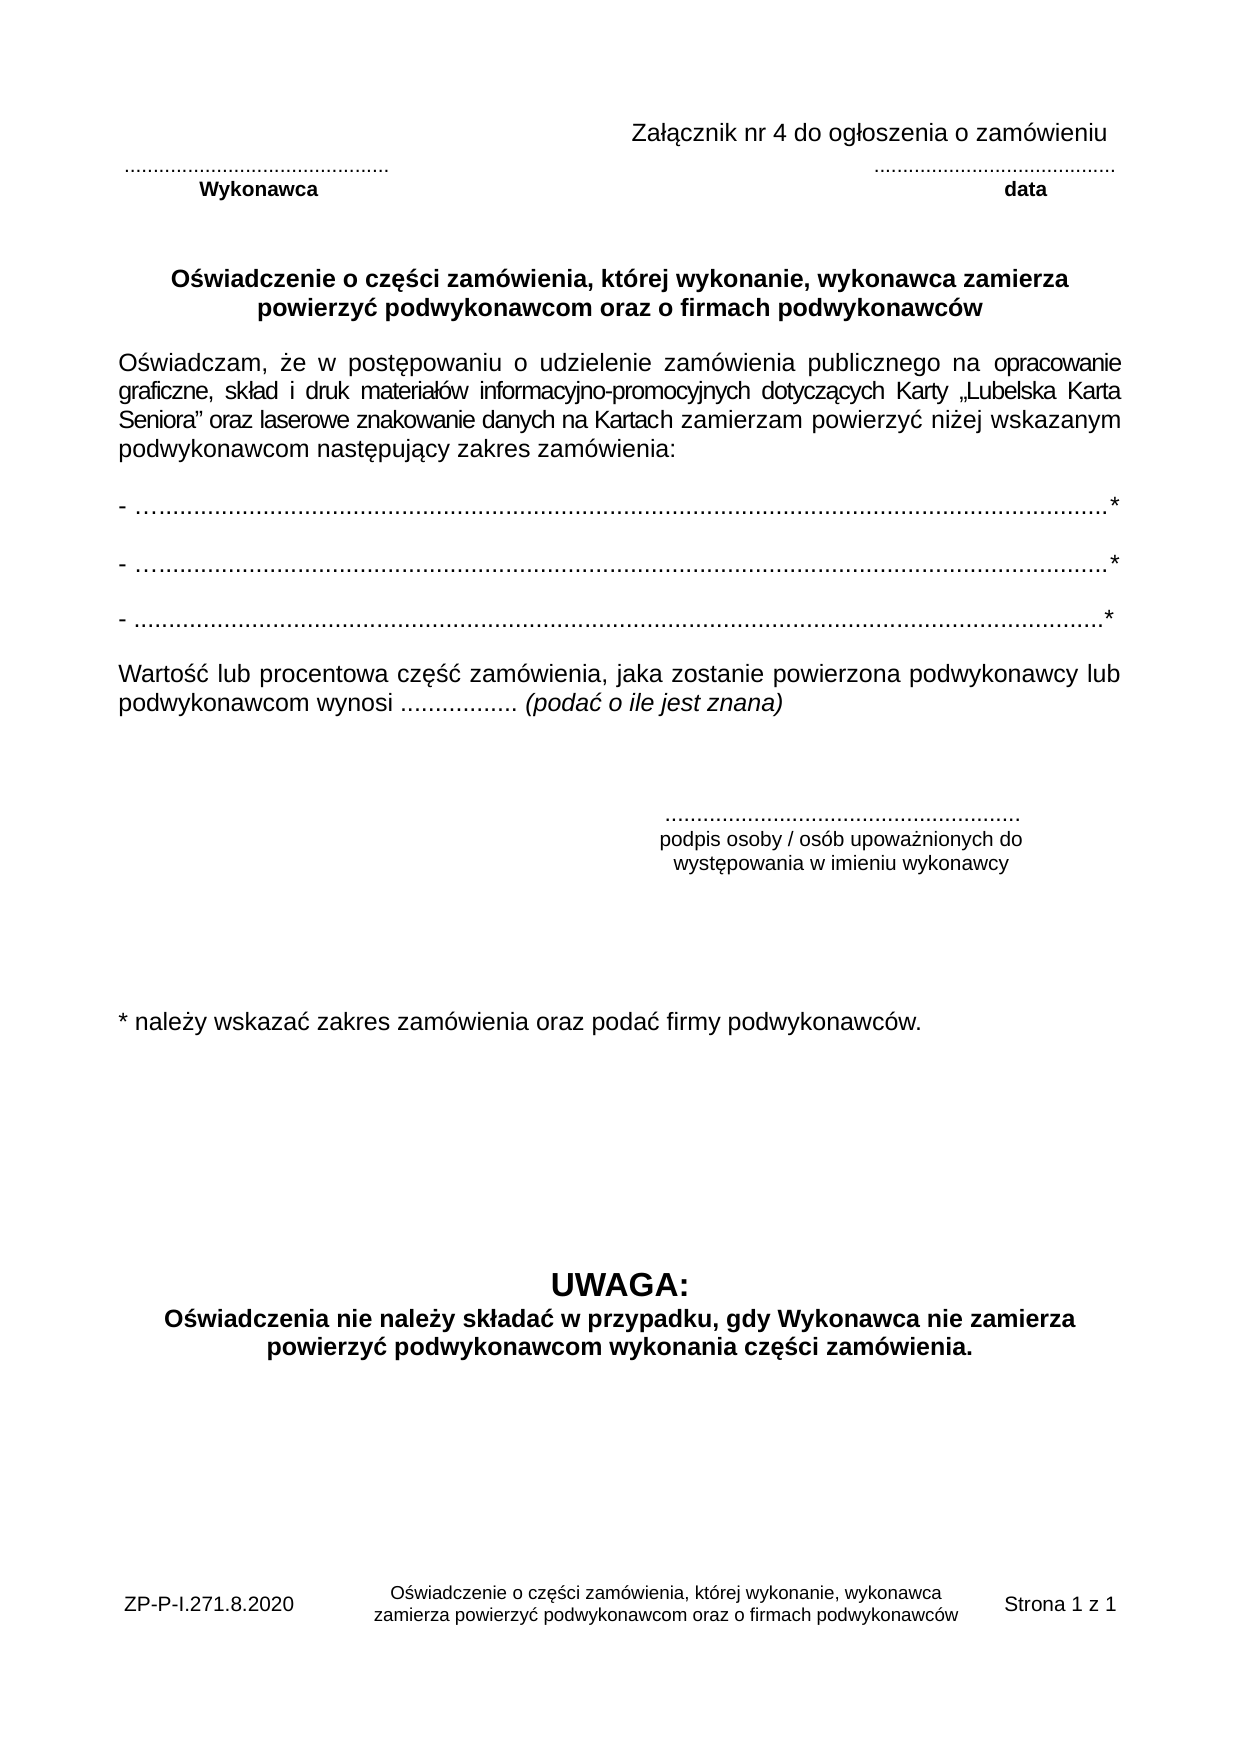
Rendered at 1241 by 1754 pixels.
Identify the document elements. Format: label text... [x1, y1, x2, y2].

text Wartość lub procentowa część zamówienia, jaka zostanie powierzona podwykonawcy lub podwykonawcom wynosi ................. (podać o ile jest znana) [118, 659, 1122, 717]
text Oświadczenie o części zamówienia, której wykonanie, wykonawca zamierza powierzyć podwykonawcom oraz o firmach podwykonawców [118, 264, 1122, 321]
text Oświadczam, że w postępowaniu o udzielenie zamówienia publicznego na opracowanie graficzne, skład i druk materiałów informacyjno-promocyjnych dotyczących Karty „Lubelska Karta Seniora” oraz laserowe znakowanie danych na Kartach zamierzam powierzyć niżej wskazanym podwykonawcom następujący zakres zamówienia: [118, 348, 1122, 463]
text UWAGA: [118, 1265, 1122, 1304]
subtitle Załącznik nr 4 do ogłoszenia o zamówieniu [118, 118, 1122, 147]
text - ............................................................................................................................................* [118, 604, 1122, 633]
text - ….........................................................................................................................................* [118, 549, 1122, 578]
text podpis osoby / osób upoważnionych do występowania w imieniu wykonawcy [560, 827, 1122, 875]
text Oświadczenia nie należy składać w przypadku, gdy Wykonawca nie zamierza powierzyć podwykonawcom wykonania części zamówienia. [118, 1304, 1122, 1361]
table_header .......................................... data [620, 147, 1122, 206]
text ........................................................ [563, 800, 1122, 827]
table_header .............................................. Wykonawca [118, 147, 620, 206]
text - ….........................................................................................................................................* [118, 491, 1122, 520]
text * należy wskazać zakres zamówienia oraz podać firmy podwykonawców. [118, 1006, 1122, 1035]
